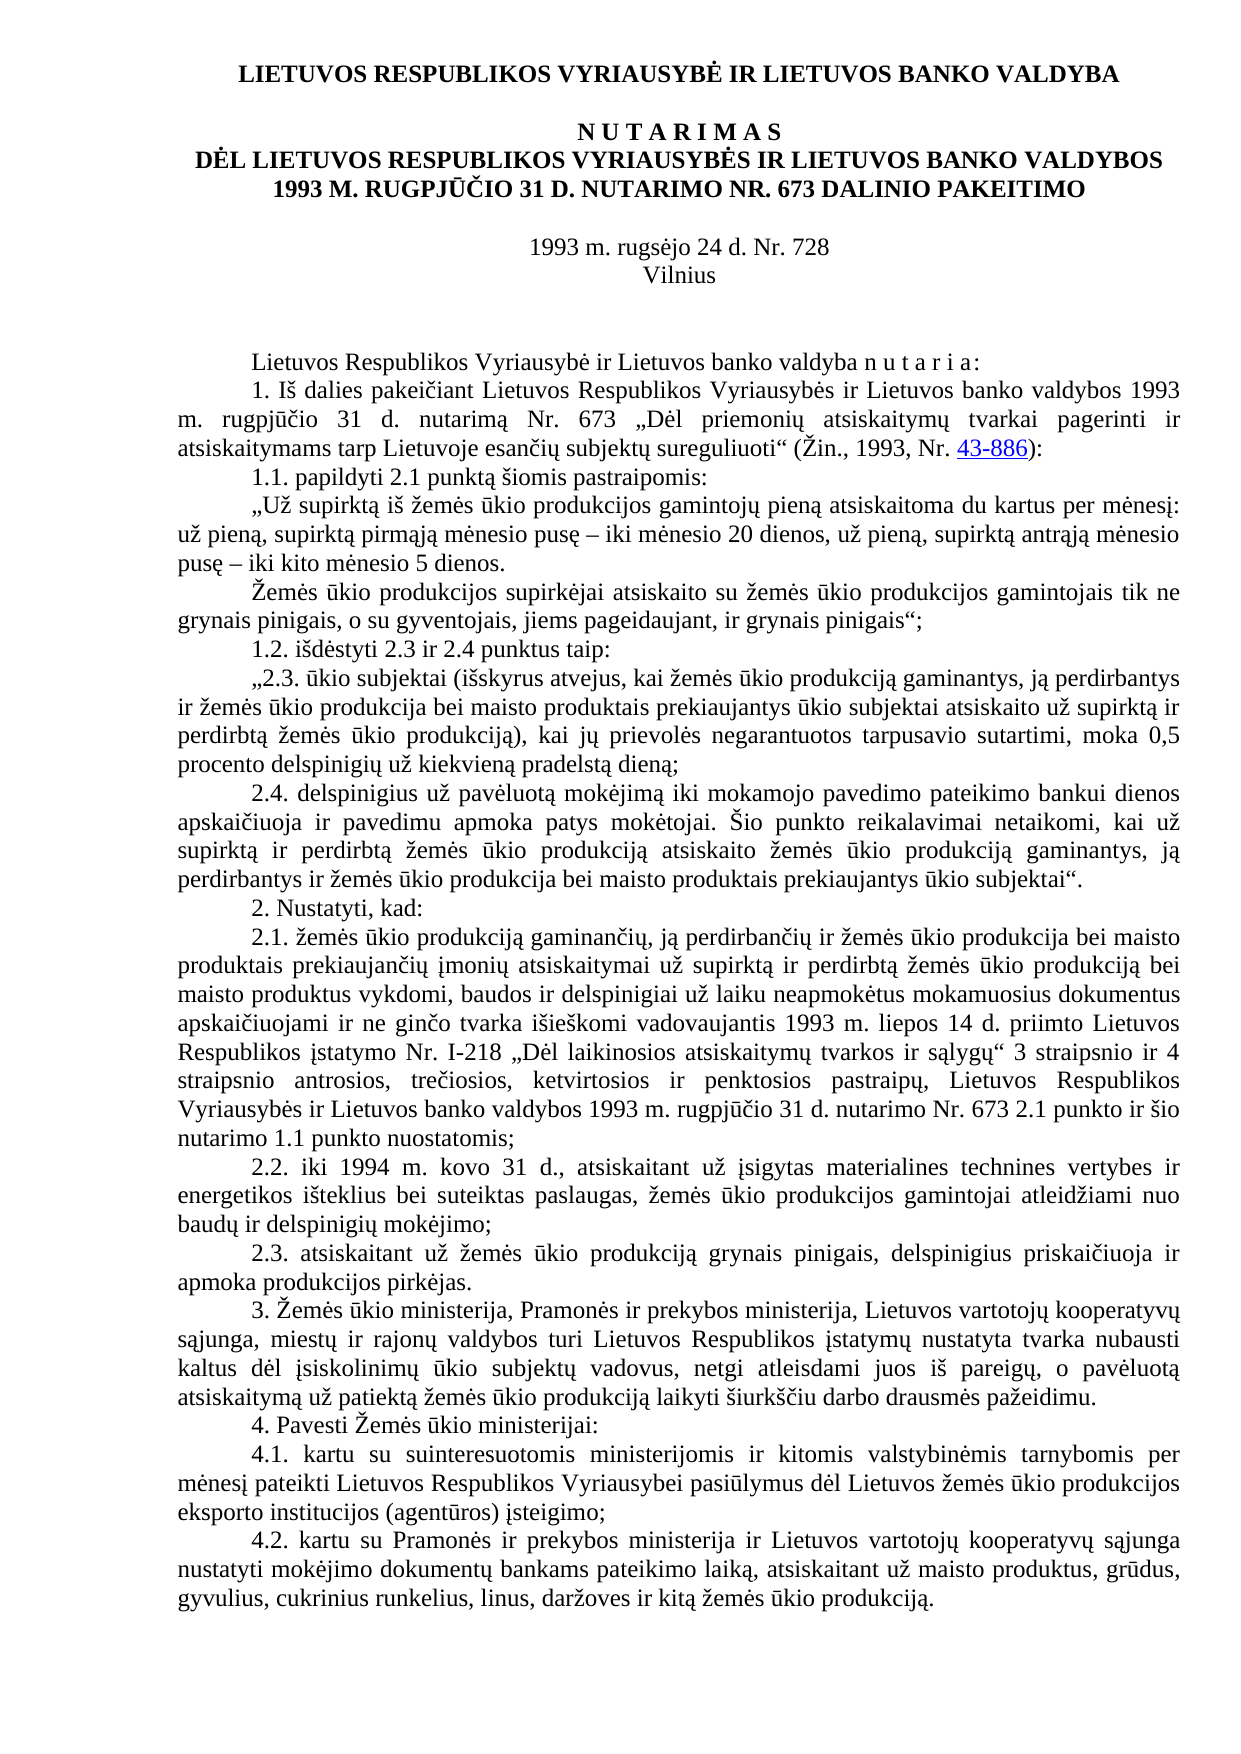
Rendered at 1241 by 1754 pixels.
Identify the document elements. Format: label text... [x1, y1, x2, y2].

text 3. Žemės ūkio ministerija, Pramonės ir prekybos ministerija, Lietuvos vartotojų kooperatyvų sąjunga, miestų ir rajonų valdybos turi Lietuvos Respublikos įstatymų nustatyta tvarka nubausti kaltus dėl įsiskolinimų ūkio subjektų vadovus, netgi atleisdami juos iš pareigų, o pavėluotą atsiskaitymą už patiektą žemės ūkio produkciją laikyti šiurkščiu darbo drausmės pažeidimu. [177, 1295, 1181, 1410]
text 4.1. kartu su suinteresuotomis ministerijomis ir kitomis valstybinėmis tarnybomis per mėnesį pateikti Lietuvos Respublikos Vyriausybei pasiūlymus dėl Lietuvos žemės ūkio produkcijos eksporto institucijos (agentūros) įsteigimo; [177, 1439, 1181, 1525]
text 1.2. išdėstyti 2.3 ir 2.4 punktus taip: [177, 634, 1181, 663]
text 1. Iš dalies pakeičiant Lietuvos Respublikos Vyriausybės ir Lietuvos banko valdybos 1993 m. rugpjūčio 31 d. nutarimą Nr. 673 „Dėl priemonių atsiskaitymų tvarkai pagerinti ir atsiskaitymams tarp Lietuvoje esančių subjektų sureguliuoti“ (Žin., 1993, Nr. 43-886): [177, 375, 1181, 462]
text 1993 m. rugsėjo 24 d. Nr. 728 [177, 232, 1181, 260]
text 1.1. papildyti 2.1 punktą šiomis pastraipomis: [177, 462, 1181, 490]
text Lietuvos Respublikos Vyriausybė ir Lietuvos banko valdyba nutaria: [177, 347, 1181, 375]
text „2.3. ūkio subjektai (išskyrus atvejus, kai žemės ūkio produkciją gaminantys, ją perdirbantys ir žemės ūkio produkcija bei maisto produktais prekiaujantys ūkio subjektai atsiskaito už supirktą ir perdirbtą žemės ūkio produkciją), kai jų prievolės negarantuotos tarpusavio sutartimi, moka 0,5 procento delspinigių už kiekvieną pradelstą dieną; [177, 663, 1181, 778]
text „Už supirktą iš žemės ūkio produkcijos gamintojų pieną atsiskaitoma du kartus per mėnesį: už pieną, supirktą pirmąją mėnesio pusę – iki mėnesio 20 dienos, už pieną, supirktą antrąją mėnesio pusę – iki kito mėnesio 5 dienos. [177, 490, 1181, 577]
text 2.1. žemės ūkio produkciją gaminančių, ją perdirbančių ir žemės ūkio produkcija bei maisto produktais prekiaujančių įmonių atsiskaitymai už supirktą ir perdirbtą žemės ūkio produkciją bei maisto produktus vykdomi, baudos ir delspinigiai už laiku neapmokėtus mokamuosius dokumentus apskaičiuojami ir ne ginčo tvarka išieškomi vadovaujantis 1993 m. liepos 14 d. priimto Lietuvos Respublikos įstatymo Nr. I-218 „Dėl laikinosios atsiskaitymų tvarkos ir sąlygų“ 3 straipsnio ir 4 straipsnio antrosios, trečiosios, ketvirtosios ir penktosios pastraipų, Lietuvos Respublikos Vyriausybės ir Lietuvos banko valdybos 1993 m. rugpjūčio 31 d. nutarimo Nr. 673 2.1 punkto ir šio nutarimo 1.1 punkto nuostatomis; [177, 922, 1181, 1152]
text Vilnius [177, 260, 1181, 289]
text LIETUVOS RESPUBLIKOS VYRIAUSYBĖ IR LIETUVOS BANKO VALDYBA [177, 59, 1181, 88]
text N U T A R I M A S [177, 117, 1181, 145]
text Žemės ūkio produkcijos supirkėjai atsiskaito su žemės ūkio produkcijos gamintojais tik ne grynais pinigais, o su gyventojais, jiems pageidaujant, ir grynais pinigais“; [177, 577, 1181, 634]
text 2.3. atsiskaitant už žemės ūkio produkciją grynais pinigais, delspinigius priskaičiuoja ir apmoka produkcijos pirkėjas. [177, 1238, 1181, 1295]
text 4. Pavesti Žemės ūkio ministerijai: [177, 1410, 1181, 1439]
text 4.2. kartu su Pramonės ir prekybos ministerija ir Lietuvos vartotojų kooperatyvų sąjunga nustatyti mokėjimo dokumentų bankams pateikimo laiką, atsiskaitant už maisto produktus, grūdus, gyvulius, cukrinius runkelius, linus, daržoves ir kitą žemės ūkio produkciją. [177, 1525, 1181, 1612]
text 2.2. iki 1994 m. kovo 31 d., atsiskaitant už įsigytas materialines technines vertybes ir energetikos išteklius bei suteiktas paslaugas, žemės ūkio produkcijos gamintojai atleidžiami nuo baudų ir delspinigių mokėjimo; [177, 1152, 1181, 1238]
text DĖL LIETUVOS RESPUBLIKOS VYRIAUSYBĖS IR LIETUVOS BANKO VALDYBOS 1993 M. RUGPJŪČIO 31 D. NUTARIMO NR. 673 DALINIO PAKEITIMO [177, 145, 1181, 203]
text 2. Nustatyti, kad: [177, 893, 1181, 922]
text 2.4. delspinigius už pavėluotą mokėjimą iki mokamojo pavedimo pateikimo bankui dienos apskaičiuoja ir pavedimu apmoka patys mokėtojai. Šio punkto reikalavimai netaikomi, kai už supirktą ir perdirbtą žemės ūkio produkciją atsiskaito žemės ūkio produkciją gaminantys, ją perdirbantys ir žemės ūkio produkcija bei maisto produktais prekiaujantys ūkio subjektai“. [177, 778, 1181, 893]
